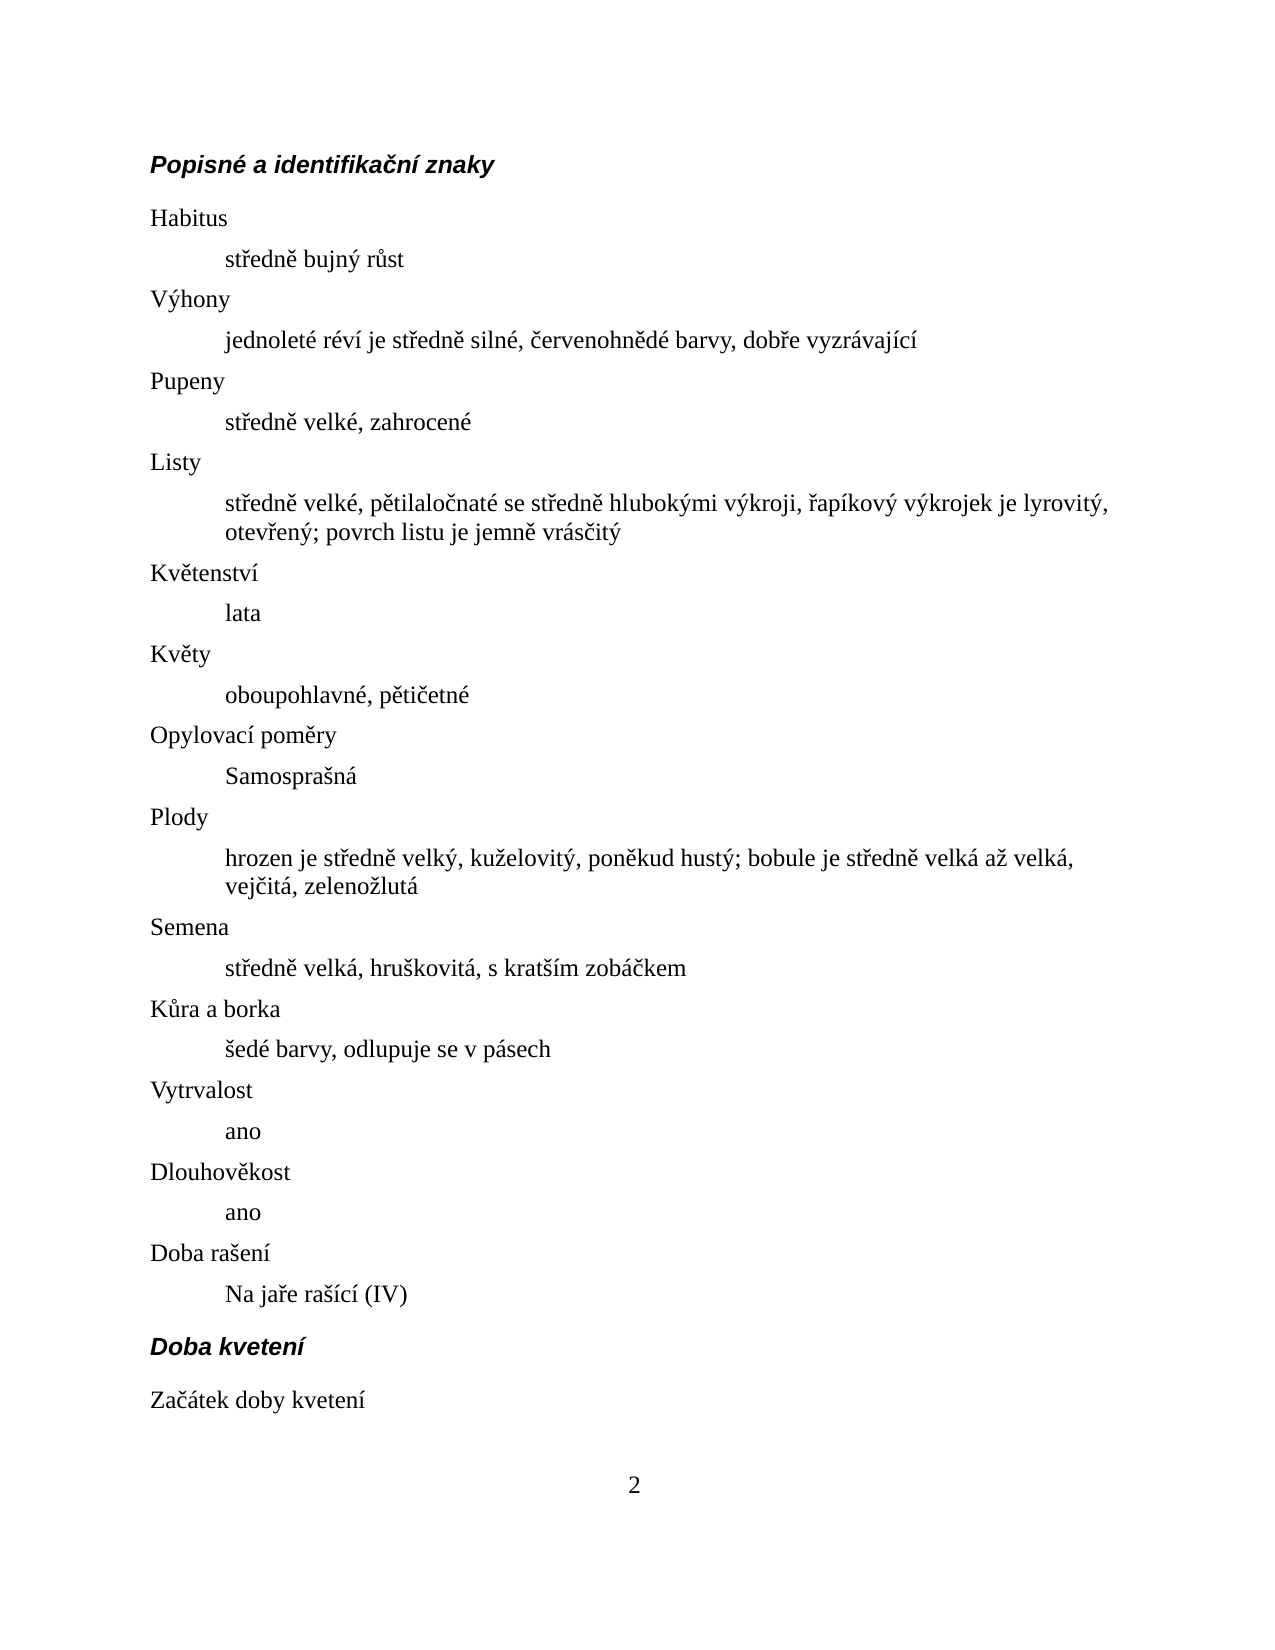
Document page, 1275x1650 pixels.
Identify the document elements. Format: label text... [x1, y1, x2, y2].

text Květenství [150, 558, 1125, 586]
text ano [225, 1197, 1125, 1226]
text Začátek doby kvetení [150, 1386, 1125, 1414]
text Opylovací poměry [150, 721, 1125, 749]
text Listy [150, 447, 1125, 476]
text jednoleté réví je středně silné, červenohnědé barvy, dobře vyzrávající [225, 325, 1125, 354]
subtitle Doba kvetení [150, 1332, 1125, 1361]
text Květy [150, 639, 1125, 668]
text Vytrvalost [150, 1075, 1125, 1104]
text Habitus [150, 203, 1125, 232]
text Dlouhověkost [150, 1157, 1125, 1185]
text Kůra a borka [150, 994, 1125, 1022]
text středně velké, pětilaločnaté se středně hlubokými výkroji, řapíkový výkrojek je lyrovitý, otevřený; povrch listu je jemně vrásčitý [225, 488, 1125, 546]
text Semena [150, 912, 1125, 941]
text hrozen je středně velký, kuželovitý, poněkud hustý; bobule je středně velká až velká, vejčitá, zelenožlutá [225, 843, 1125, 900]
text Plody [150, 802, 1125, 831]
text Na jaře rašící (IV) [225, 1279, 1125, 1307]
text šedé barvy, odlupuje se v pásech [225, 1034, 1125, 1063]
text Pupeny [150, 366, 1125, 395]
subtitle Popisné a identifikační znaky [150, 150, 1125, 178]
text ano [225, 1116, 1125, 1144]
text středně velká, hruškovitá, s kratším zobáčkem [225, 953, 1125, 982]
text Samosprašná [225, 761, 1125, 790]
text Doba rašení [150, 1238, 1125, 1267]
text lata [225, 598, 1125, 627]
text středně velké, zahrocené [225, 407, 1125, 435]
text Výhony [150, 284, 1125, 313]
text oboupohlavné, pětičetné [225, 680, 1125, 708]
text středně bujný růst [225, 244, 1125, 272]
